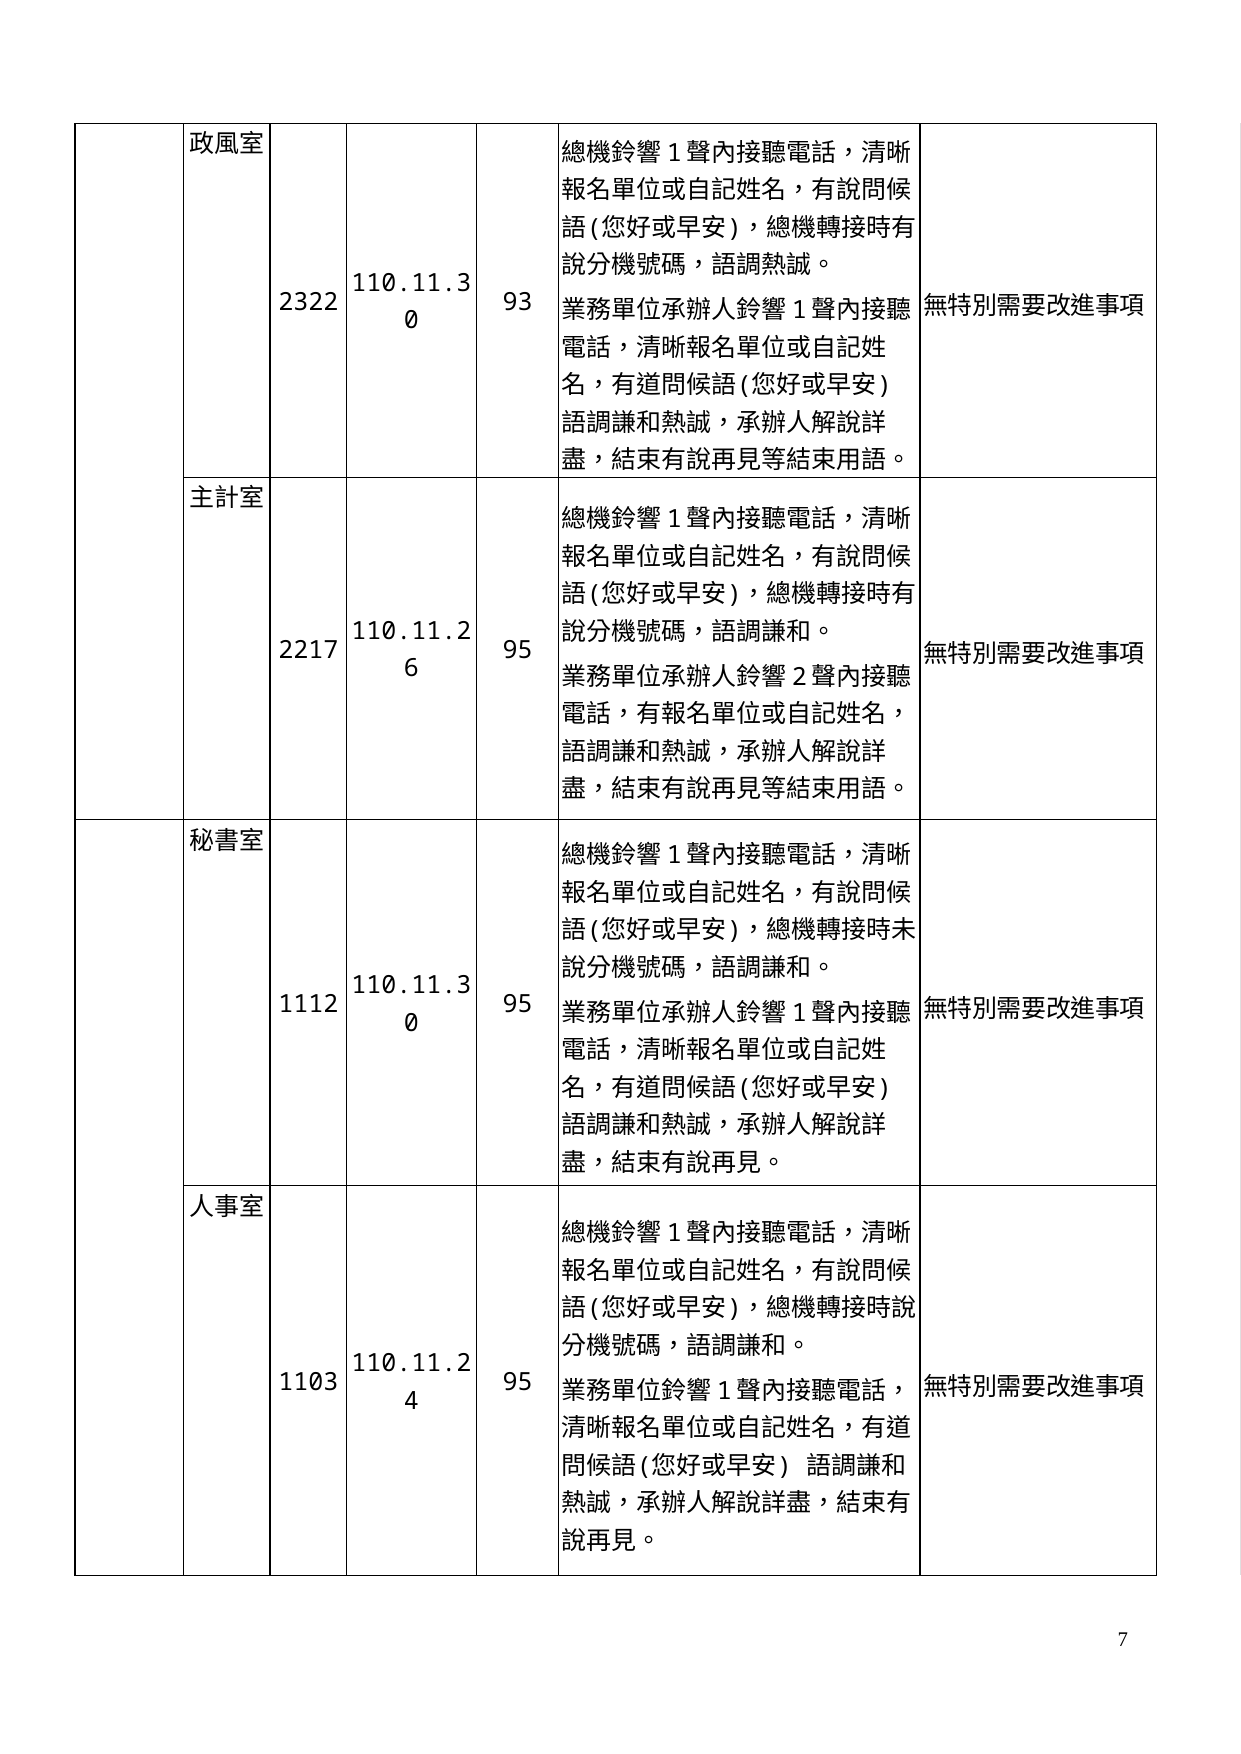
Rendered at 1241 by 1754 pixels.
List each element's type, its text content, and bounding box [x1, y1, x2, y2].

table_cell 93 [477, 124, 558, 477]
table_cell 無特別需要改進事項 [921, 478, 1156, 819]
table_cell [1157, 1185, 1240, 1575]
table_cell 無特別需要改進事項 [921, 820, 1156, 1185]
table_cell 110.11.30 [347, 124, 476, 477]
table_cell 總機鈴響1聲內接聽電話，清晰報名單位或自記姓名，有說問候語(您好或早安)，總機轉接時有說分機號碼，語調熱誠。 業務單位承辦人鈴響1聲內接聽電話，清晰報名單位或自記姓名，有道問候語(您好或早安) 語調謙和熱誠，承辦人解說詳盡，結束有說再見等結束用語。 [559, 124, 919, 477]
table_cell [76, 124, 183, 819]
table_cell 110.11.30 [347, 820, 476, 1185]
table_cell 95 [477, 478, 558, 819]
table_cell [1157, 477, 1240, 819]
table_cell 95 [477, 820, 558, 1185]
table_cell 2322 [271, 124, 346, 477]
table_cell 秘書室 [184, 820, 269, 1185]
table_cell 總機鈴響1聲內接聽電話，清晰報名單位或自記姓名，有說問候語(您好或早安)，總機轉接時有說分機號碼，語調謙和。 業務單位承辦人鈴響2聲內接聽電話，有報名單位或自記姓名， 語調謙和熱誠，承辦人解說詳盡，結束有說再見等結束用語。 [559, 478, 919, 819]
table_cell 110.11.24 [347, 1186, 476, 1575]
table_cell 總機鈴響1聲內接聽電話，清晰報名單位或自記姓名，有說問候語(您好或早安)，總機轉接時說分機號碼，語調謙和。 業務單位鈴響1聲內接聽電話，清晰報名單位或自記姓名，有道問候語(您好或早安) 語調謙和熱誠，承辦人解說詳盡，結束有說再見。 [559, 1186, 919, 1575]
table_cell 總機鈴響1聲內接聽電話，清晰報名單位或自記姓名，有說問候語(您好或早安)，總機轉接時未說分機號碼，語調謙和。 業務單位承辦人鈴響1聲內接聽電話，清晰報名單位或自記姓名，有道問候語(您好或早安) 語調謙和熱誠，承辦人解說詳盡，結束有說再見。 [559, 820, 919, 1185]
table_cell 1112 [271, 820, 346, 1185]
table_cell [1157, 123, 1240, 477]
table_cell 主計室 [184, 478, 269, 819]
table_cell 2217 [271, 478, 346, 819]
table_cell [76, 820, 183, 1575]
table_cell 無特別需要改進事項 [921, 124, 1156, 477]
table_cell [1157, 819, 1240, 1185]
table_cell 政風室 [184, 124, 269, 477]
table_cell 95 [477, 1186, 558, 1575]
table_cell 1103 [271, 1186, 346, 1575]
table_cell 人事室 [184, 1186, 269, 1575]
table_cell 110.11.26 [347, 478, 476, 819]
table_cell 無特別需要改進事項 [921, 1186, 1156, 1575]
